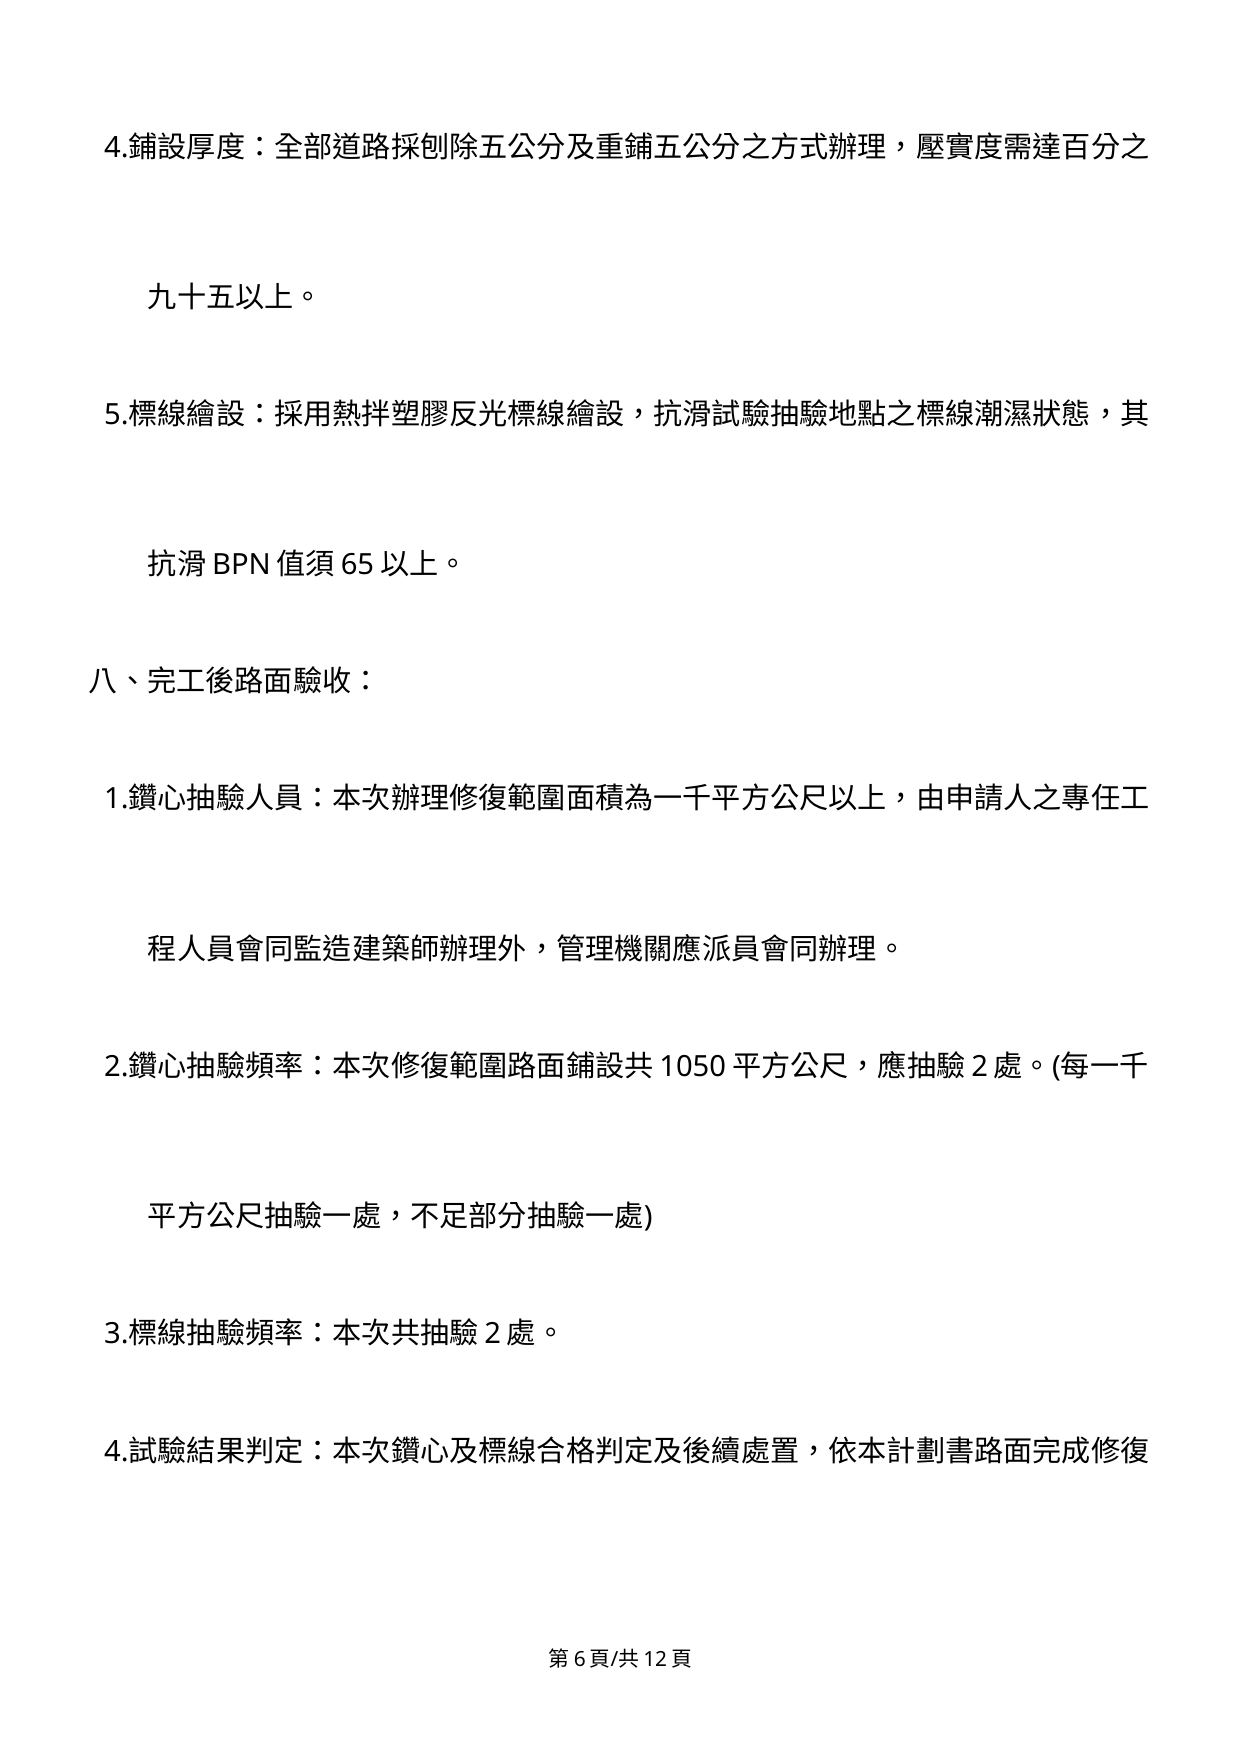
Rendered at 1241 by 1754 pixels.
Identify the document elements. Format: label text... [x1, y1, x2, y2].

text 1.鑽心抽驗人員：本次辦理修復範圍面積為一千平方公尺以上，由申請人之專任工程人員會同監造建築師辦理外，管理機關應派員會同辦理。 [89, 759, 1152, 984]
text 5.標線繪設：採用熱拌塑膠反光標線繪設，抗滑試驗抽驗地點之標線潮濕狀態，其抗滑BPN值須65以上。 [89, 374, 1152, 599]
text 2.鑽心抽驗頻率：本次修復範圍路面鋪設共1050平方公尺，應抽驗2處。(每一千平方公尺抽驗一處，不足部分抽驗一處) [89, 1026, 1152, 1251]
text 4.鋪設厚度：全部道路採刨除五公分及重鋪五公分之方式辦理，壓實度需達百分之九十五以上。 [89, 107, 1152, 332]
text 4.試驗結果判定：本次鑽心及標線合格判定及後續處置，依本計劃書路面完成修復 [89, 1411, 1152, 1486]
text 八、完工後路面驗收： [89, 642, 1152, 717]
text 3.標線抽驗頻率：本次共抽驗2處。 [89, 1293, 1152, 1368]
